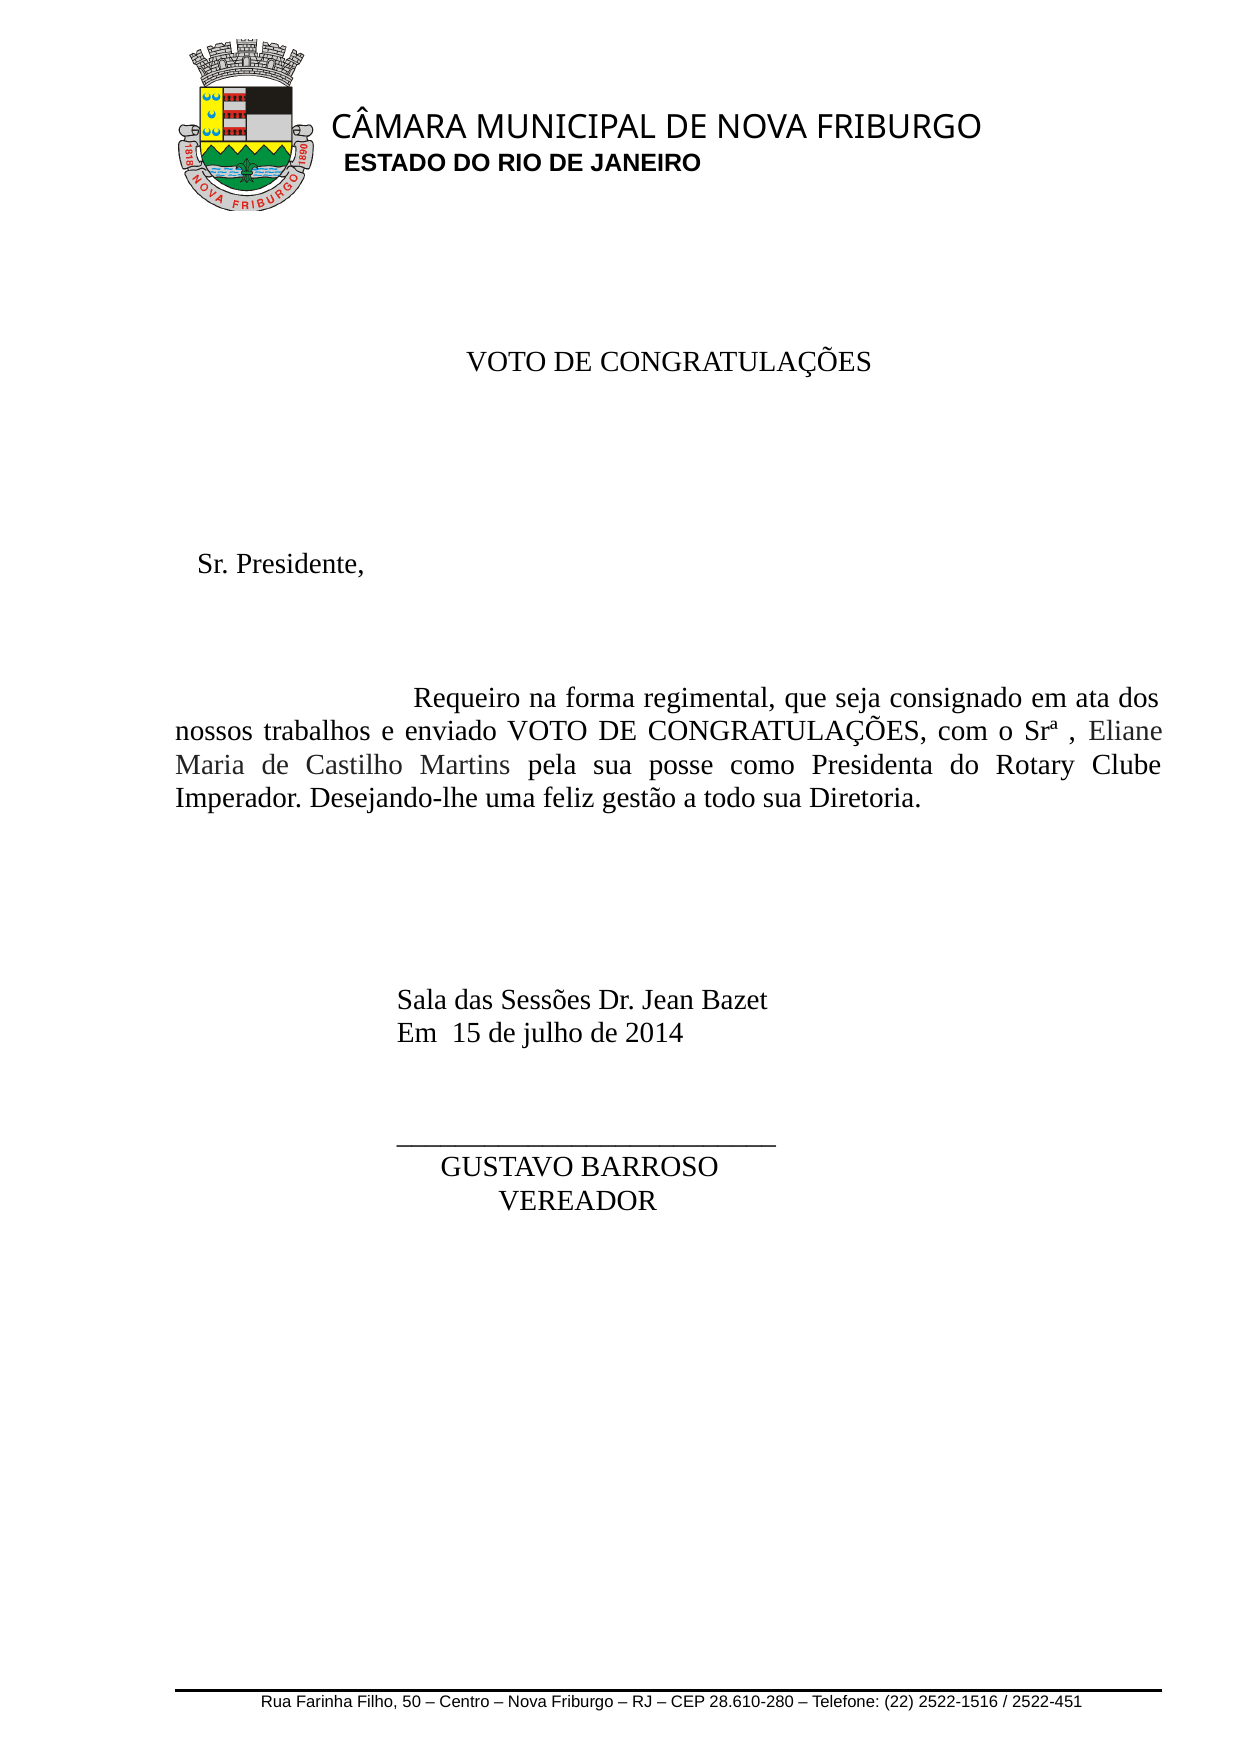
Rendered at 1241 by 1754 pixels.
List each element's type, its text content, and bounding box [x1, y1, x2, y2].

text VEREADOR [175, 1183, 1162, 1217]
text VOTO DE CONGRATULAÇÕES [175, 344, 1162, 378]
text Requeiro na forma regimental, que seja consignado em ata dos nossos trabalhos e enviado VOTO DE CONGRATULAÇÕES, com o Srª , Eliane Maria de Castilho Martins pela sua posse como Presidenta do Rotary Clube Imperador. Desejando-lhe uma feliz gestão a todo sua Diretoria. [175, 680, 1162, 814]
text GUSTAVO BARROSO [175, 1149, 1162, 1183]
text __________________________ [175, 1116, 1162, 1149]
text Em 15 de julho de 2014 [175, 1015, 1162, 1049]
text Sala das Sessões Dr. Jean Bazet [175, 982, 1162, 1015]
text Sr. Presidente, [175, 546, 1162, 579]
